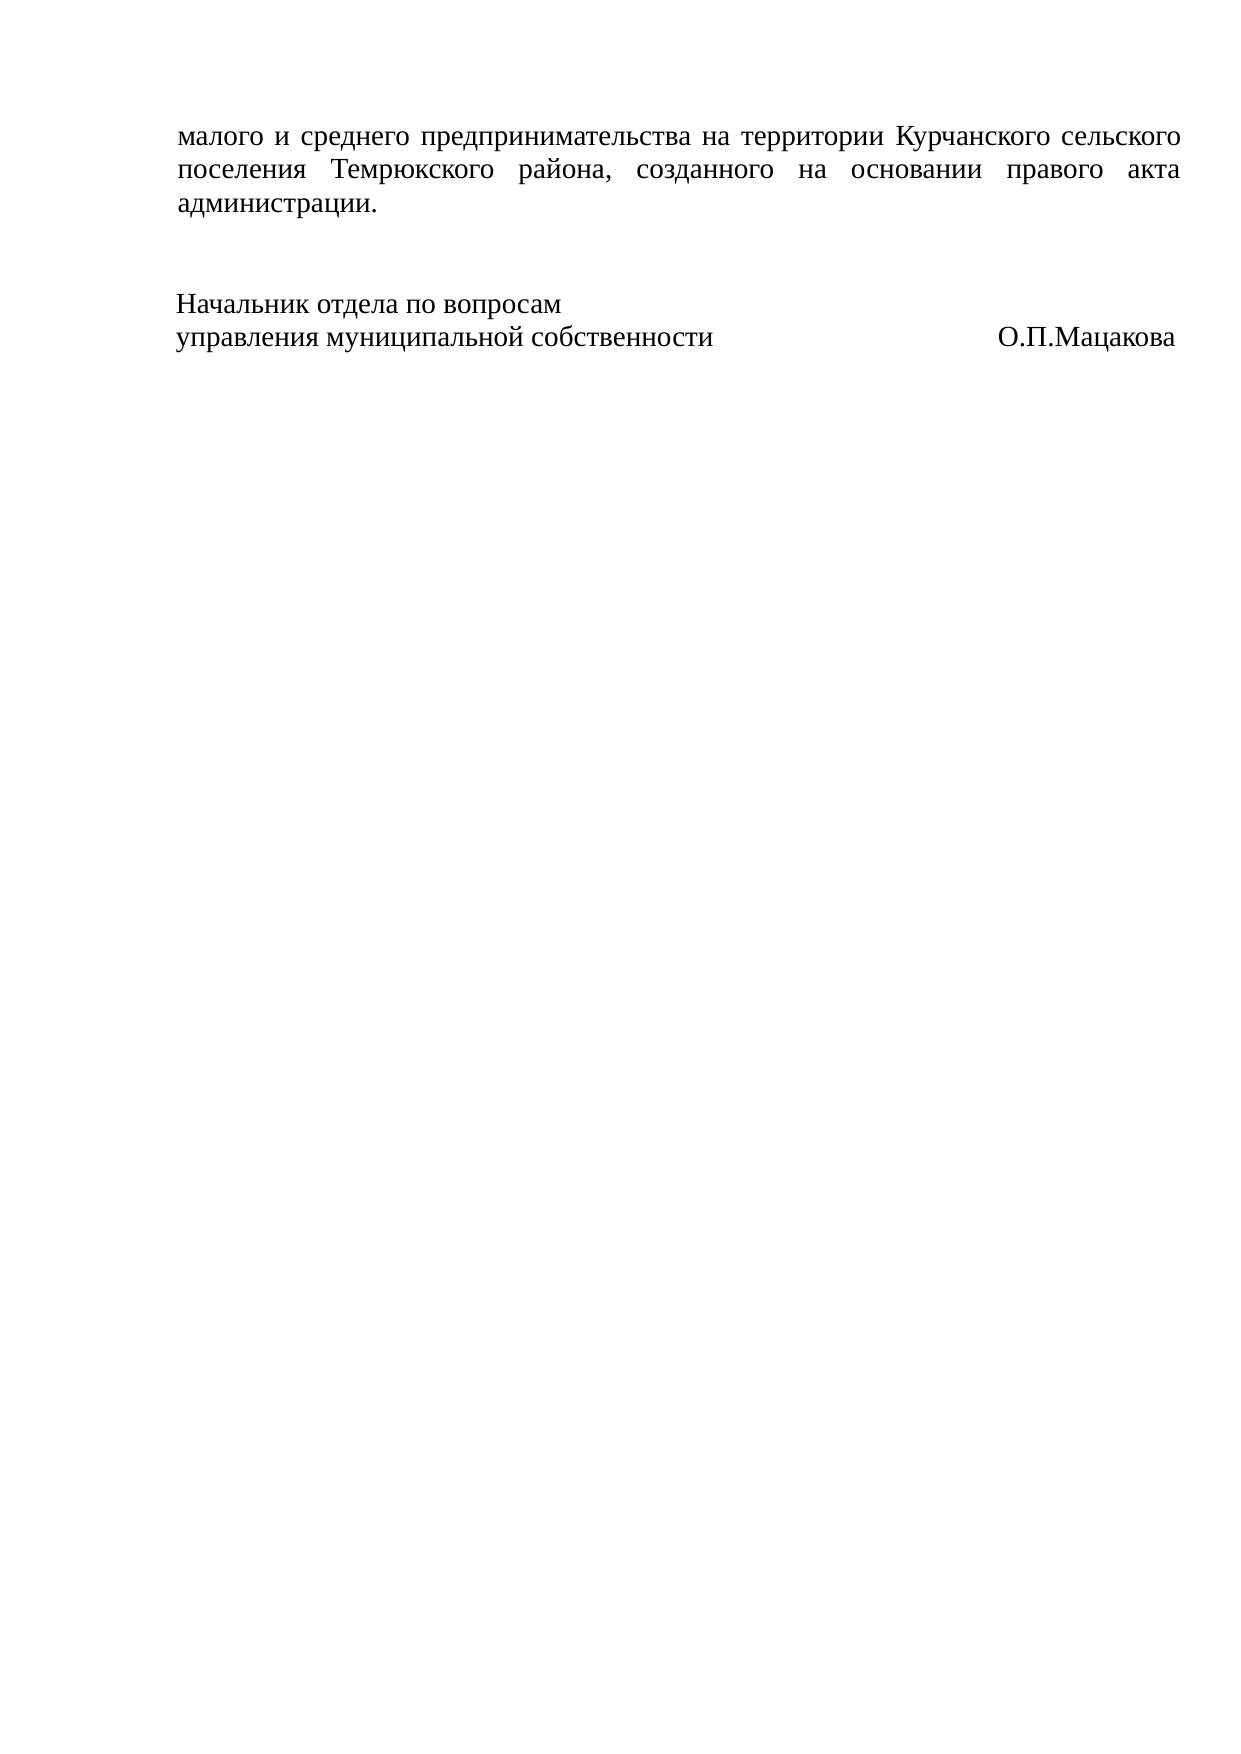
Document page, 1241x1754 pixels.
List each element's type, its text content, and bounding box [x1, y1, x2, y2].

list малого и среднего предпринимательства на территории Курчанского сельского поселения Темрюкского района, созданного на основании правого акта администрации. [177, 118, 1181, 219]
text управления муниципальной собственности О.П.Мацакова [176, 319, 1181, 353]
text Начальник отдела по вопросам [176, 286, 1181, 319]
